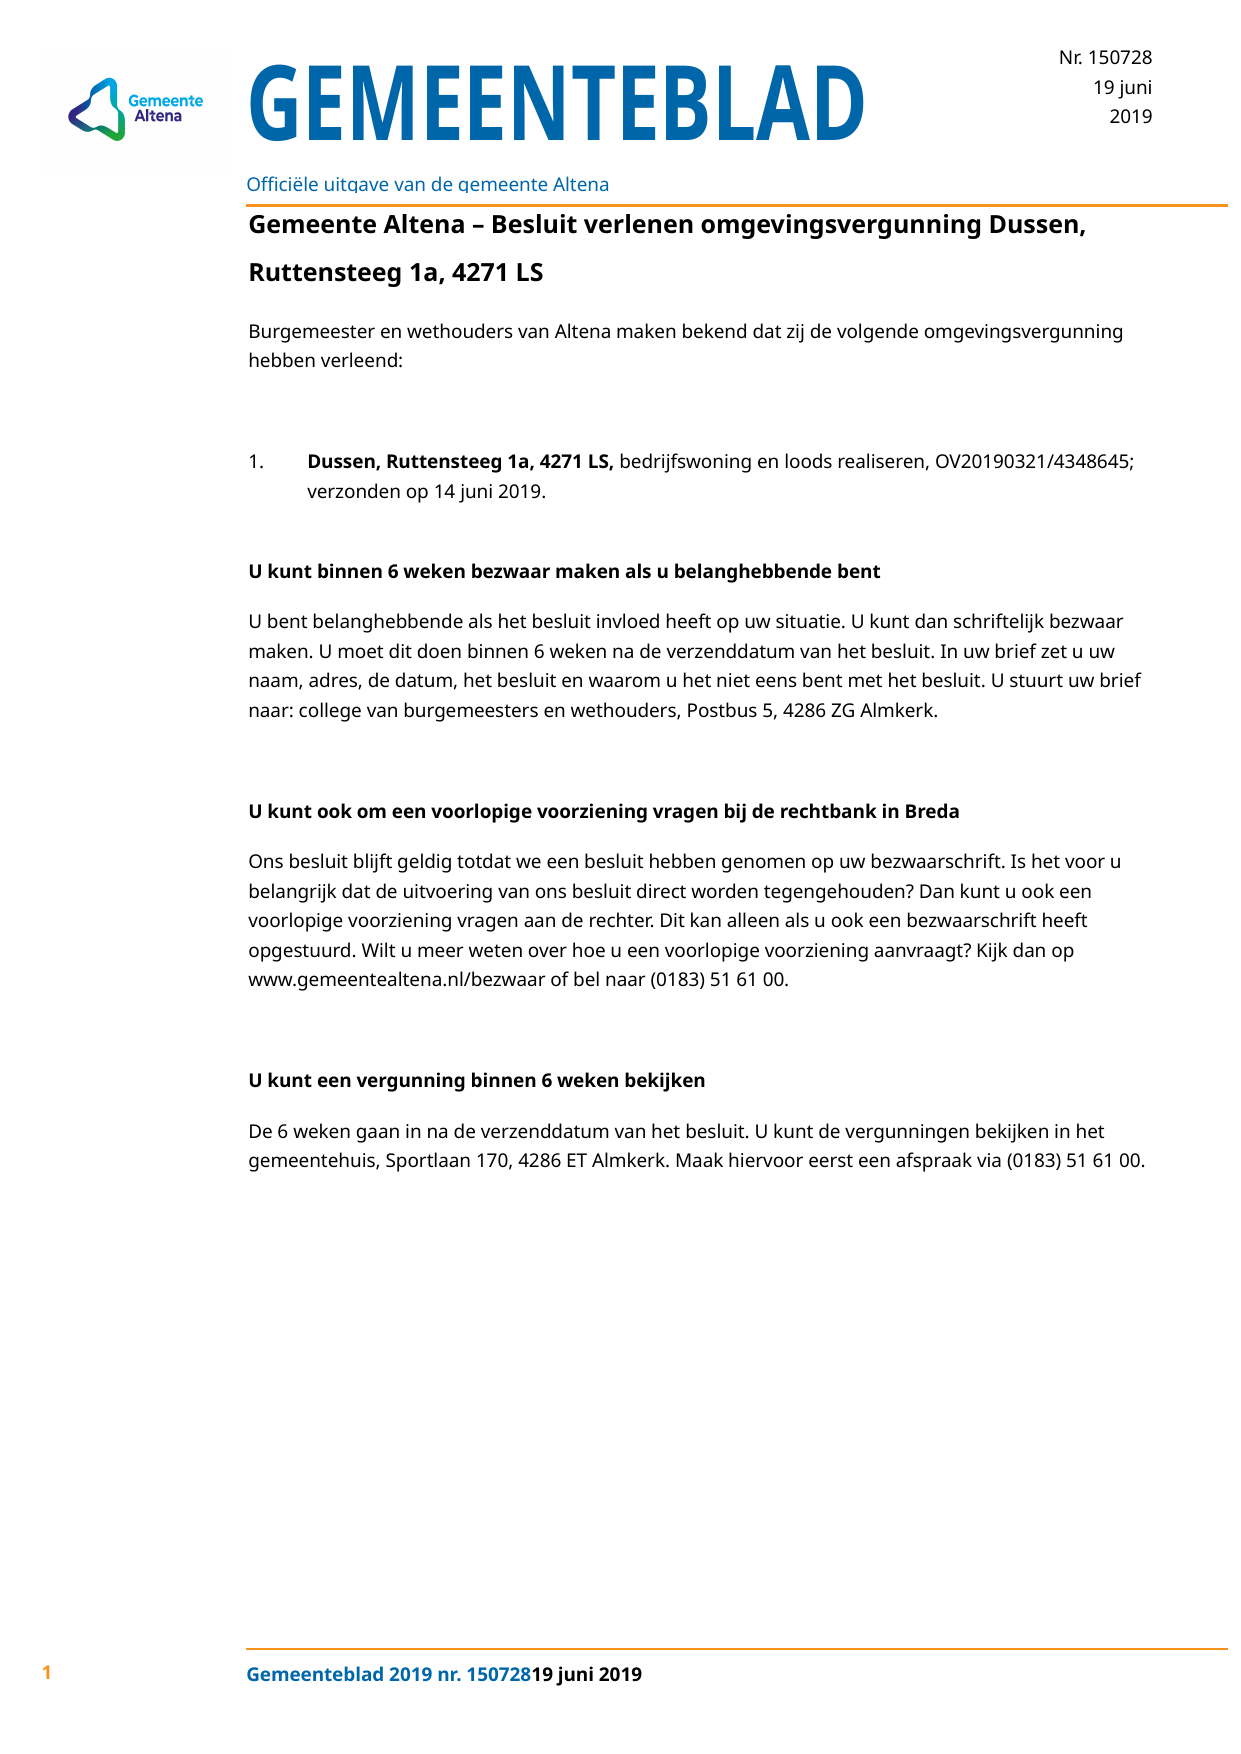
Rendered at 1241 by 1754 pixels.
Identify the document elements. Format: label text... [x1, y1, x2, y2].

text De 6 weken gaan in na de verzenddatum van het besluit. U kunt de vergunningen bekijken in het gemeentehuis, Sportlaan 170, 4286 ET Almkerk. Maak hiervoor eerst een afspraak via (0183) 51 61 00. [248, 1118, 1152, 1173]
text Ons besluit blijft geldig totdat we een besluit hebben genomen op uw bezwaarschrift. Is het voor u belangrijk dat de uitvoering van ons besluit direct worden tegengehouden? Dan kunt u ook een voorlopige voorziening vragen aan de rechter. Dit kan alleen als u ook een bezwaarschrift heeft opgestuurd. Wilt u meer weten over hoe u een voorlopige voorziening aanvraagt? Kijk dan op www.gemeentealtena.nl/bezwaar of bel naar (0183) 51 61 00. [248, 848, 1152, 992]
text U kunt binnen 6 weken bezwaar maken als u belanghebbende bent [248, 558, 1152, 584]
text U kunt ook om een voorlopige voorziening vragen bij de rechtbank in Breda [248, 798, 1152, 824]
text U kunt een vergunning binnen 6 weken bekijken [248, 1067, 1152, 1093]
picture [41, 47, 231, 172]
text U bent belanghebbende als het besluit invloed heeft op uw situatie. U kunt dan schriftelijk bezwaar maken. U moet dit doen binnen 6 weken na de verzenddatum van het besluit. In uw brief zet u uw naam, adres, de datum, het besluit en waarom u het niet eens bent met het besluit. U stuurt uw brief naar: college van burgemeesters en wethouders, Postbus 5, 4286 ZG Almkerk. [248, 608, 1152, 723]
list Dussen, Ruttensteeg 1a, 4271 LS, bedrijfswoning en loods realiseren, OV20190321/4348645; verzonden op 14 juni 2019. [248, 448, 1152, 504]
text Gemeente Altena – Besluit verlenen omgevingsvergunning Dussen, Ruttensteeg 1a, 4271 LS [248, 207, 1152, 288]
text Burgemeester en wethouders van Altena maken bekend dat zij de volgende omgevingsvergunning hebben verleend: [248, 318, 1152, 373]
